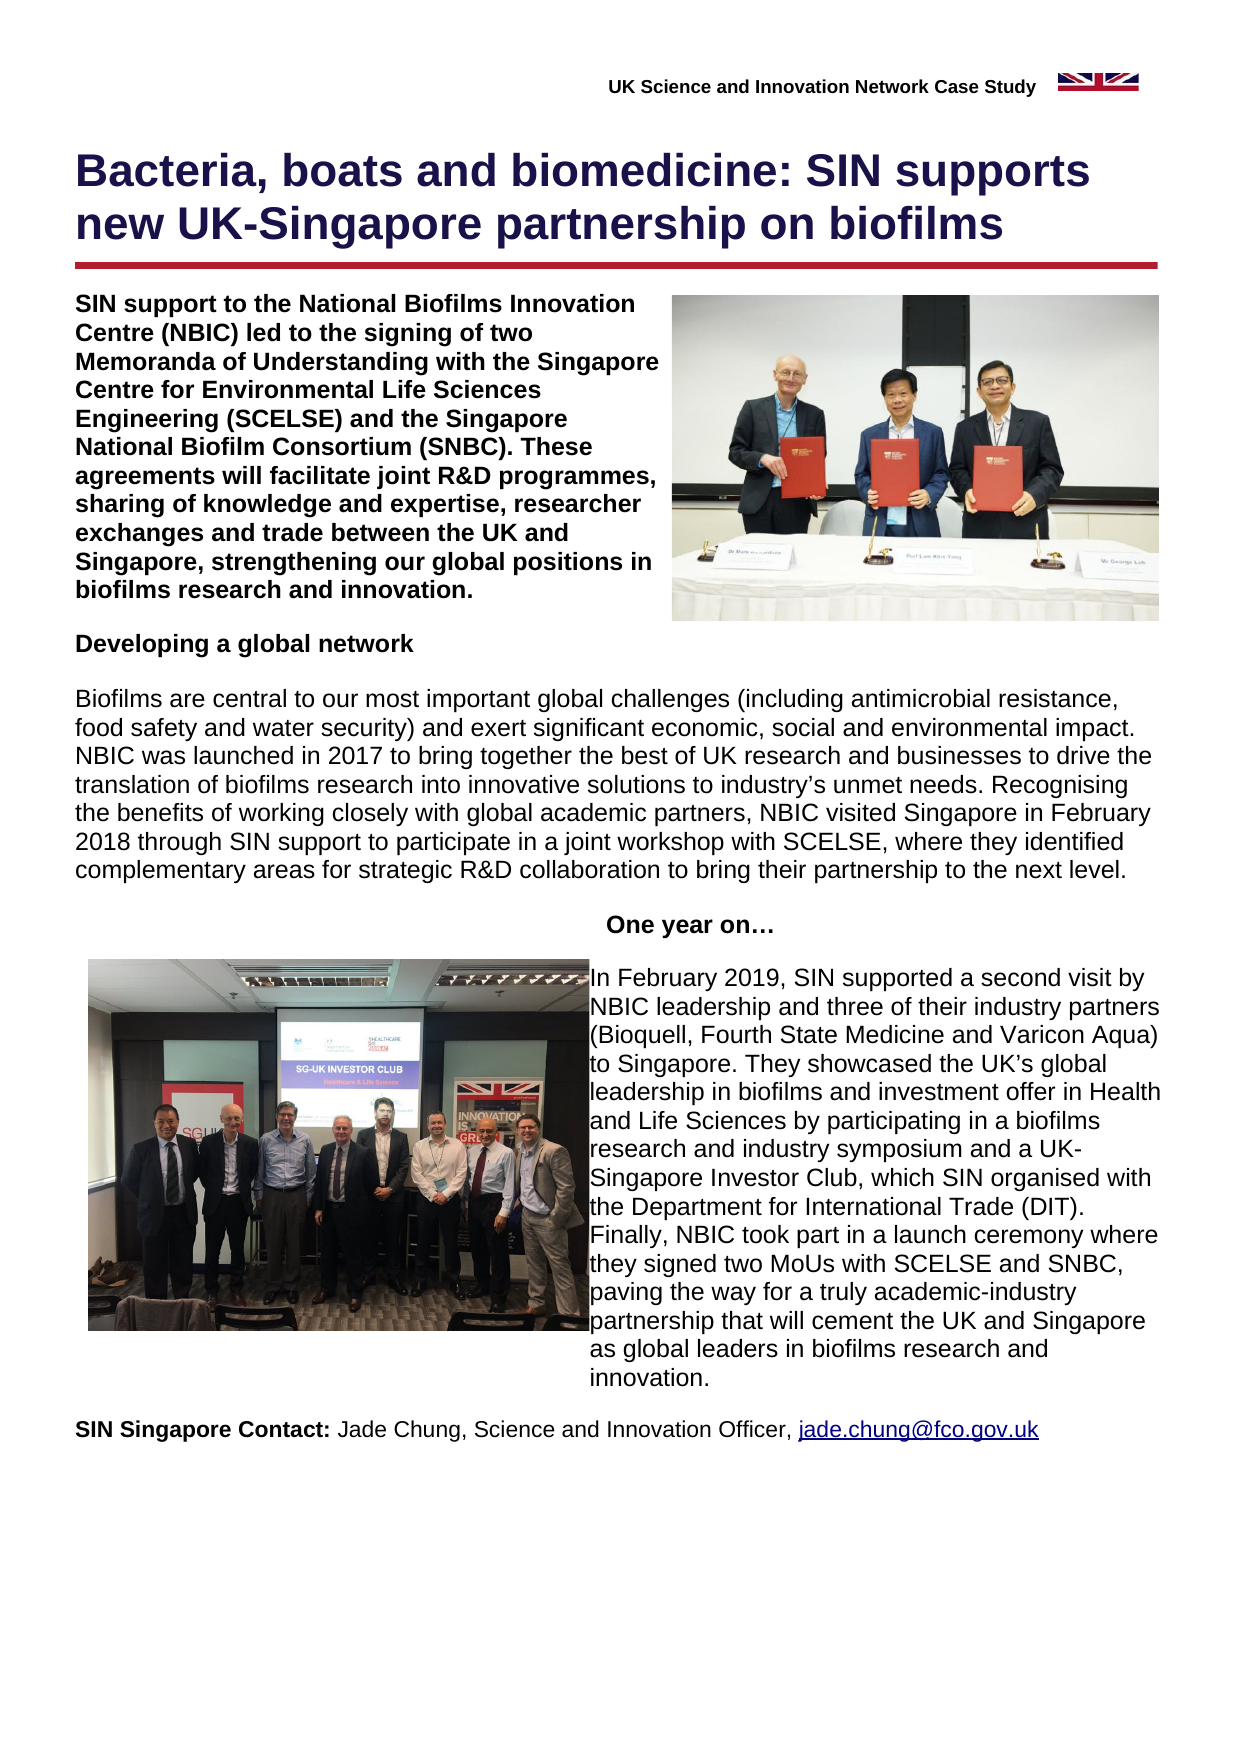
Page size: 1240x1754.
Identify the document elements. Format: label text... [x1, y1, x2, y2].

text Biofilms are central to our most important global challenges (including antimicrobial resistance, food safety and water security) and exert significant economic, social and environmental impact. NBIC was launched in 2017 to bring together the best of UK research and businesses to drive the translation of biofilms research into innovative solutions to industry’s unmet needs. Recognising the benefits of working closely with global academic partners, NBIC visited Singapore in February 2018 through SIN support to participate in a joint workshop with SCELSE, where they identified complementary areas for strategic R&D collaboration to bring their partnership to the next level. [75, 684, 1168, 884]
text UK Science and Innovation Network Case Study [450, 73, 1164, 98]
text Developing a global network [75, 629, 710, 658]
text SIN support to the National Biofilms Innovation Centre (NBIC) led to the signing of two Memoranda of Understanding with the Singapore Centre for Environmental Life Sciences Engineering (SCELSE) and the Singapore National Biofilm Consortium (SNBC). These agreements will facilitate joint R&D programmes, sharing of knowledge and expertise, researcher exchanges and trade between the UK and Singapore, strengthening our global positions in biofilms research and innovation. [75, 290, 710, 604]
text One year on… [75, 910, 1168, 939]
text In February 2019, SIN supported a second visit by NBIC leadership and three of their industry partners (Bioquell, Fourth State Medicine and Varicon Aqua) to Singapore. They showcased the UK’s global leadership in biofilms and investment offer in Health and Life Sciences by participating in a biofilms research and industry symposium and a UK-Singapore Investor Club, which SIN organised with the Department for International Trade (DIT). Finally, NBIC took part in a launch ceremony where they signed two MoUs with SCELSE and SNBC, paving the way for a truly academic-industry partnership that will cement the UK and Singapore as global leaders in biofilms research and innovation. [75, 963, 1168, 1392]
text Bacteria, boats and biomedicine: SIN supports new UK-Singapore partnership on biofilms [75, 145, 1164, 249]
text SIN Singapore Contact: Jade Chung, Science and Innovation Officer, jade.chung@fco.gov.uk [75, 1416, 1164, 1467]
